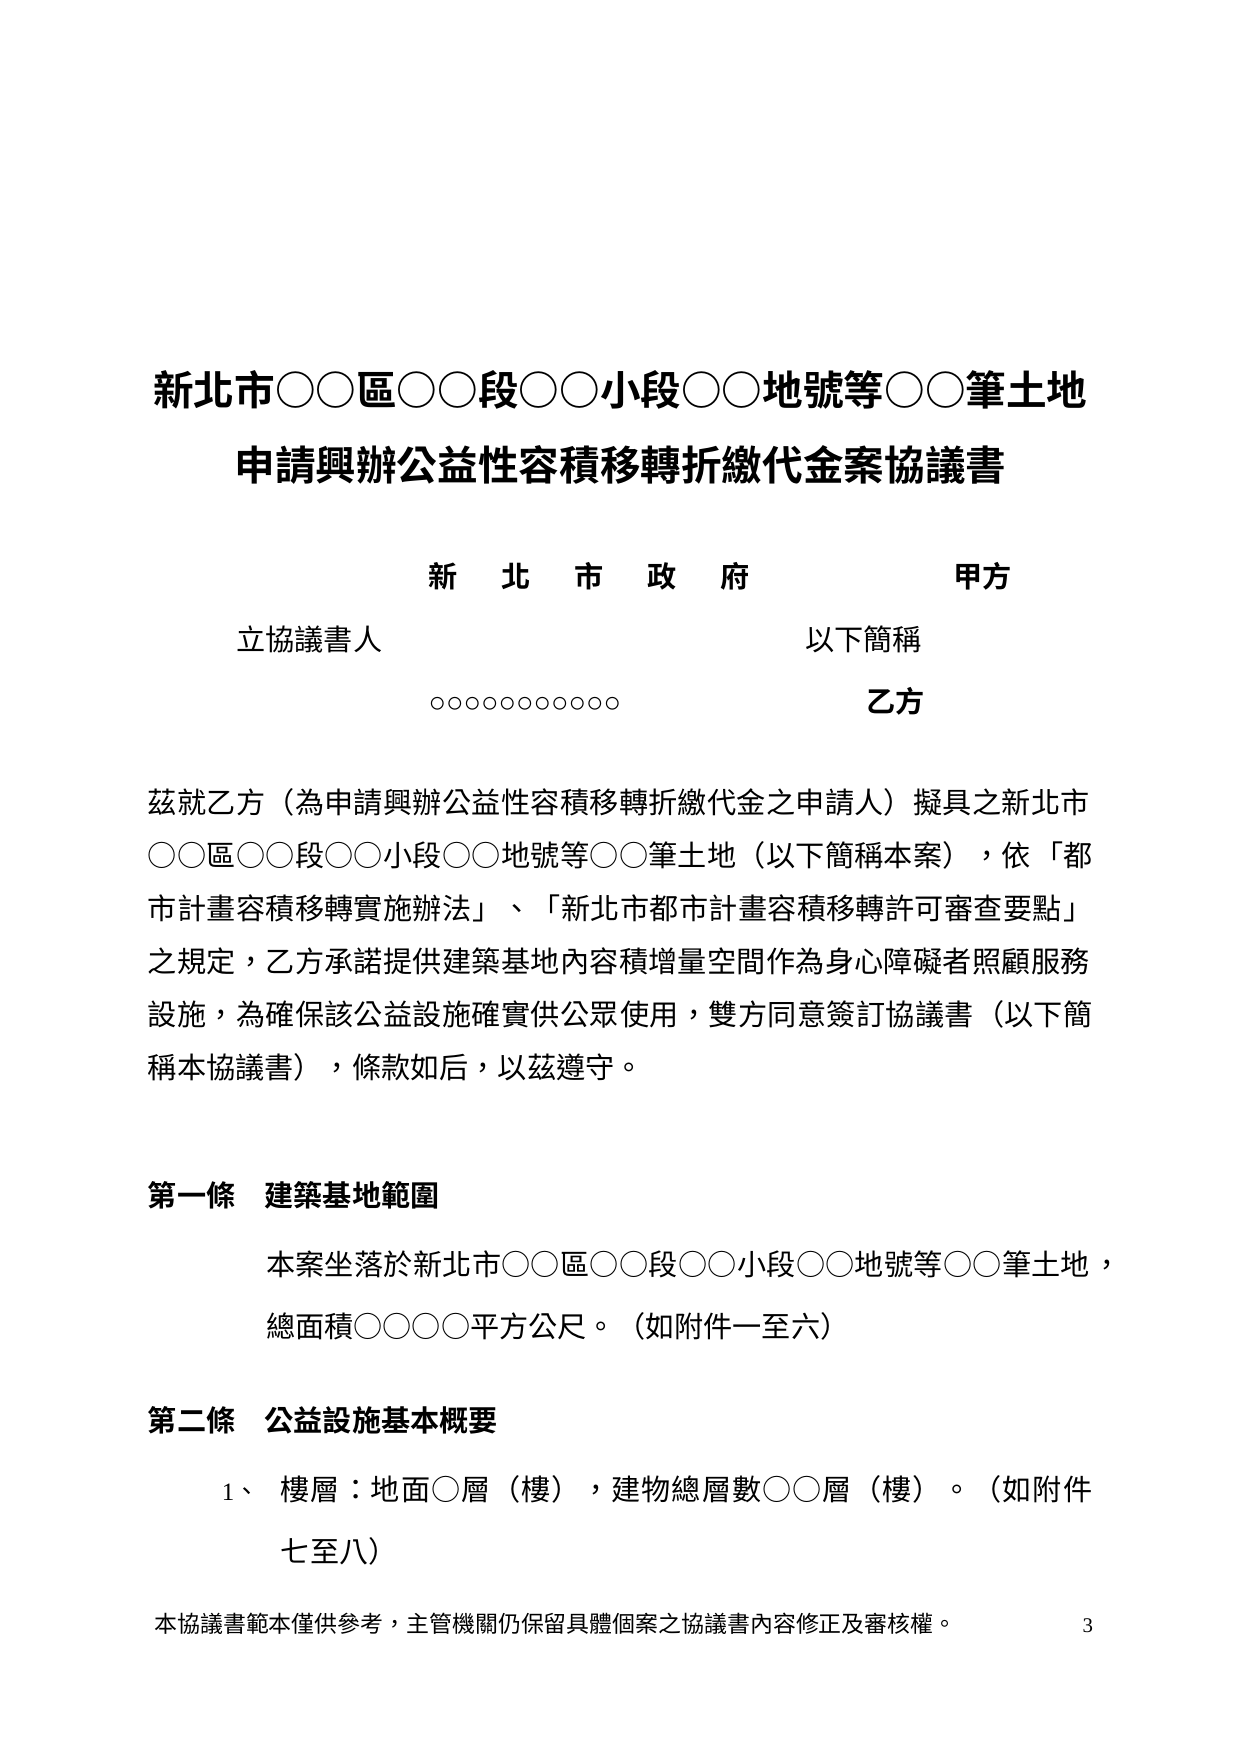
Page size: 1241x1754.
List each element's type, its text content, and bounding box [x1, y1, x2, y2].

text 茲就乙方（為申請興辦公益性容積移轉折繳代金之申請人）擬具之新北市○○區○○段○○小段○○地號等○○筆土地（以下簡稱本案），依「都市計畫容積移轉實施辦法」、「新北市都市計畫容積移轉許可審查要點」之規定，乙方承諾提供建築基地內容積增量空間作為身心障礙者照顧服務設施，為確保該公益設施確實供公眾使用，雙方同意簽訂協議書（以下簡稱本協議書），條款如后，以茲遵守。 [148, 771, 1092, 1089]
text 立協議書人 以下簡稱 [236, 596, 1092, 658]
text 第一條 建築基地範圍 [148, 1152, 1092, 1214]
text 新 北 市 政 府 甲方 [428, 533, 1092, 596]
text 本案坐落於新北市○○區○○段○○小段○○地號等○○筆土地，總面積○○○○平方公尺。（如附件一至六） [266, 1221, 1092, 1346]
list 樓層：地面○層（樓），建物總層數○○層（樓）。（如附件七至八） [222, 1446, 1092, 1571]
text 申請興辦公益性容積移轉折繳代金案協議書 [148, 421, 1092, 483]
text ○○○○○○○○○○○ 乙方 [428, 658, 1092, 721]
text 第二條 公益設施基本概要 [148, 1377, 1092, 1439]
text 新北市○○區○○段○○小段○○地號等○○筆土地 [148, 346, 1092, 408]
